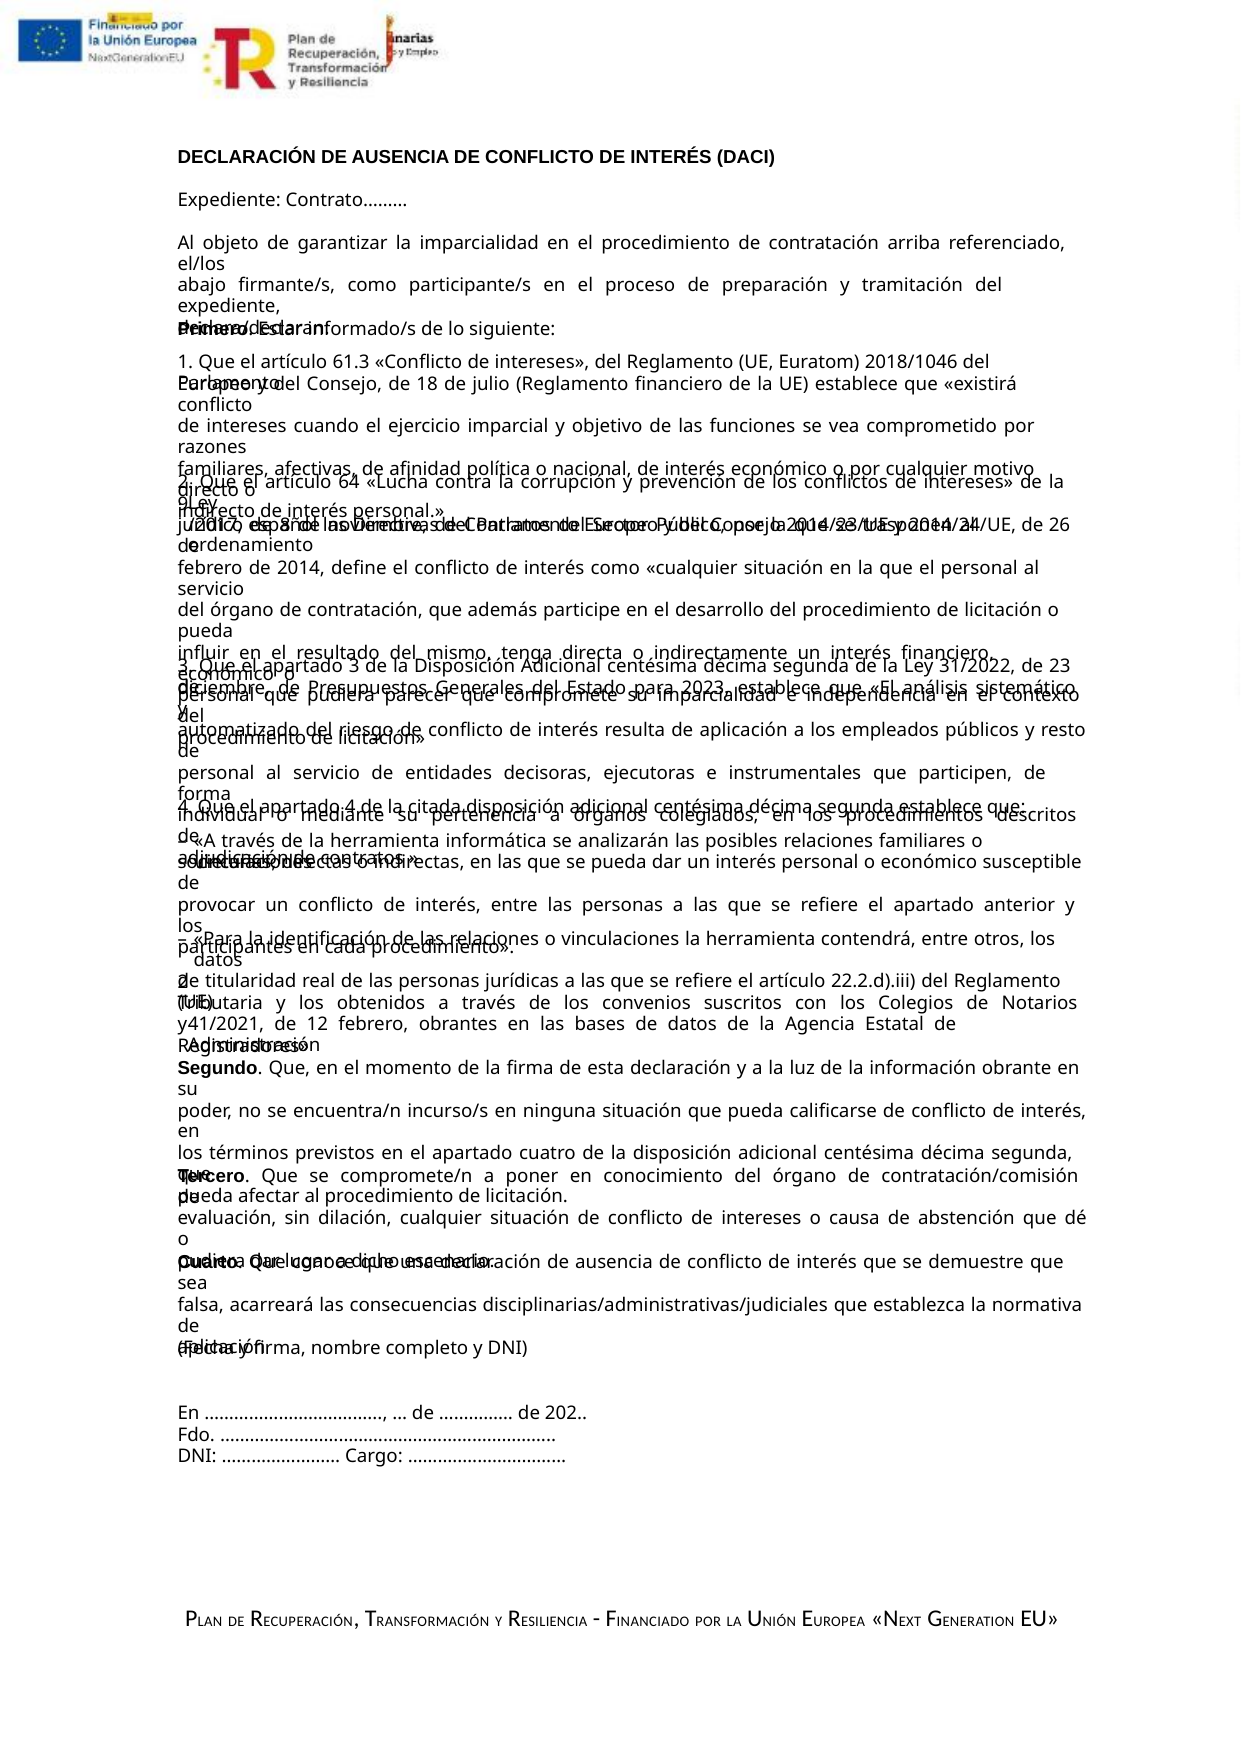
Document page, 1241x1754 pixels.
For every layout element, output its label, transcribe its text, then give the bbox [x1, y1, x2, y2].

text 1. Que el artículo 61.3 «Conflicto de intereses», del Reglamento (UE, Euratom) 2018/1046 del Parlamento [177, 352, 1088, 374]
text de intereses cuando el ejercicio imparcial y objetivo de las funciones se vea comprometido por razones [177, 416, 1088, 458]
text 4 [177, 797, 188, 818]
text 3. Que el apartado 3 de la Disposición Adicional centésima décima segunda de la Ley 31/2022, de 23 de [177, 656, 1088, 677]
text – [177, 830, 213, 851]
text personal al servicio de entidades decisoras, ejecutoras e instrumentales que participen, de forma [177, 762, 1088, 797]
text los términos previstos en el apartado cuatro de la disposición adicional centésima décima segunda, que [177, 1143, 1088, 1166]
text «Para la identificación de las relaciones o vinculaciones la herramienta contendrá, entre otros, los datos [193, 928, 1088, 970]
text abajo firmante/s, como participante/s en el proceso de preparación y tramitación del expediente, [177, 275, 1088, 317]
text aplicación [177, 1337, 1088, 1358]
text evaluación, sin dilación, cualquier situación de conflicto de intereses o causa de abstención que dé o [177, 1208, 1088, 1250]
text Cuarto. Que conoce que una declaración de ausencia de conflicto de interés que se demuestre que sea [177, 1252, 1088, 1294]
text familiares, afectivas, de afinidad política o nacional, de interés económico o por cualquier motivo directo o [177, 459, 1088, 472]
text Segundo. Que, en el momento de la firma de esta declaración y a la luz de la información obrante en su [177, 1058, 1088, 1100]
text Tributaria y los obtenidos a través de los convenios suscritos con los Colegios de Notarios y [177, 993, 1088, 1035]
text poder, no se encuentra/n incurso/s en ninguna situación que pueda calificarse de conflicto de interés, en [177, 1100, 1088, 1142]
text – [177, 928, 193, 949]
text «A través de la herramienta informática se analizarán las posibles relaciones familiares o vinculaciones [194, 830, 1088, 852]
text 2 [177, 972, 213, 992]
text Registradores» [177, 1036, 1088, 1057]
text jurídico español las Directivas del Parlamento Europeo y del Consejo 2014/23/UE y 2014/24/UE, de 26 de [177, 515, 1088, 557]
text de titularidad real de las personas jurídicas a las que se refiere el artículo 22.2.d).iii) del Reglamento (UE) [177, 971, 1088, 993]
text En ……………………………..., … de …………… de 202.. [177, 1403, 679, 1424]
text Europeo y del Consejo, de 18 de julio (Reglamento financiero de la UE) establece que «existirá conflicto [177, 374, 1088, 416]
text (Fecha y firma, nombre completo y DNI) [177, 1338, 536, 1359]
text Al objeto de garantizar la imparcialidad en el procedimiento de contratación arriba referenciado, el/los [177, 233, 1088, 274]
text DECLARACIÓN DE AUSENCIA DE CONFLICTO DE INTERÉS (DACI) [177, 146, 802, 167]
text 2 [177, 472, 188, 493]
text PLAN DE RECUPERACIÓN, TRANSFORMACIÓN Y RESILIENCIA - FINANCIADO POR LA UNIÓN EUROPEA «NEXT GENERATION EU» [185, 1604, 1083, 1632]
text falsa, acarreará las consecuencias disciplinarias/administrativas/judiciales que establezca la normativa de [177, 1294, 1088, 1336]
text Tercero. Que se compromete/n a poner en conocimiento del órgano de contratación/comisión de [177, 1166, 1088, 1207]
text influir en el resultado del mismo, tenga directa o indirectamente un interés financiero, económico o [177, 642, 1088, 656]
text declara/declaran: [177, 318, 1088, 338]
text . Que el apartado 4 de la citada disposición adicional centésima décima segunda establece que: [188, 797, 1088, 818]
text Expediente: Contrato……… [177, 189, 434, 210]
text del órgano de contratación, que además participe en el desarrollo del procedimiento de licitación o pueda [177, 600, 1088, 642]
text Primero. Estar informado/s de lo siguiente: [177, 319, 562, 340]
text . Que el artículo 64 «Lucha contra la corrupción y prevención de los conflictos de intereses» de la Ley [188, 472, 1088, 514]
text 9 [177, 493, 188, 514]
text Fdo. ………………………………………………………….. [177, 1424, 679, 1445]
text automatizado del riesgo de conflicto de interés resulta de aplicación a los empleados públicos y resto de [177, 720, 1088, 762]
text individual o mediante su pertenencia a órganos colegiados, en los procedimientos descritos de [177, 818, 1088, 830]
text DNI: …………………… Cargo: ………..………………… [177, 1446, 679, 1467]
text provocar un conflicto de interés, entre las personas a las que se refiere el apartado anterior y los [177, 894, 1088, 928]
text febrero de 2014, define el conflicto de interés como «cualquier situación en la que el personal al servicio [177, 557, 1088, 599]
text diciembre, de Presupuestos Generales del Estado para 2023, establece que «El análisis sistemático y [177, 677, 1088, 719]
text societarias, directas o indirectas, en las que se pueda dar un interés personal o económico susceptible de [177, 852, 1088, 894]
